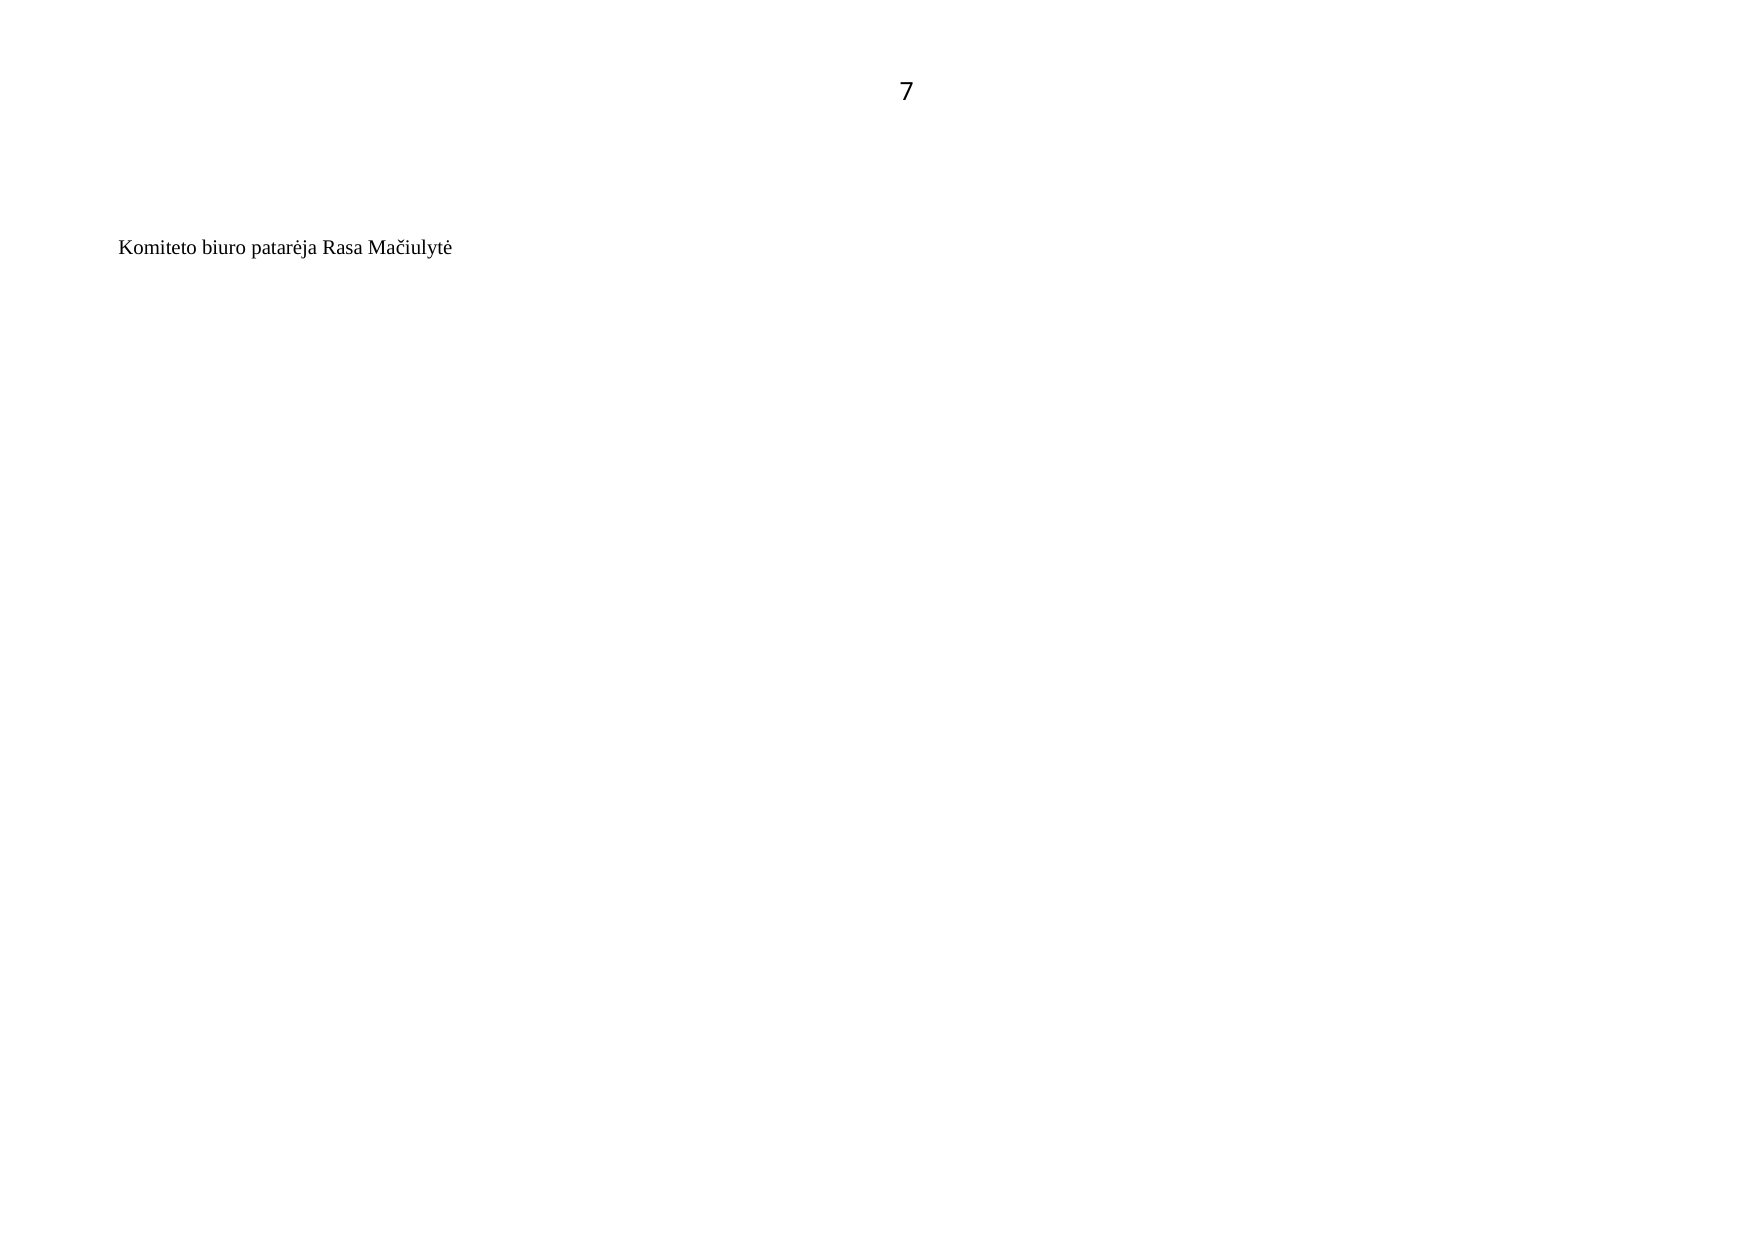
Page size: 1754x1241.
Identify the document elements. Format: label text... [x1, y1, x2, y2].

text Komiteto biuro patarėja Rasa Mačiulytė [118, 235, 1695, 259]
